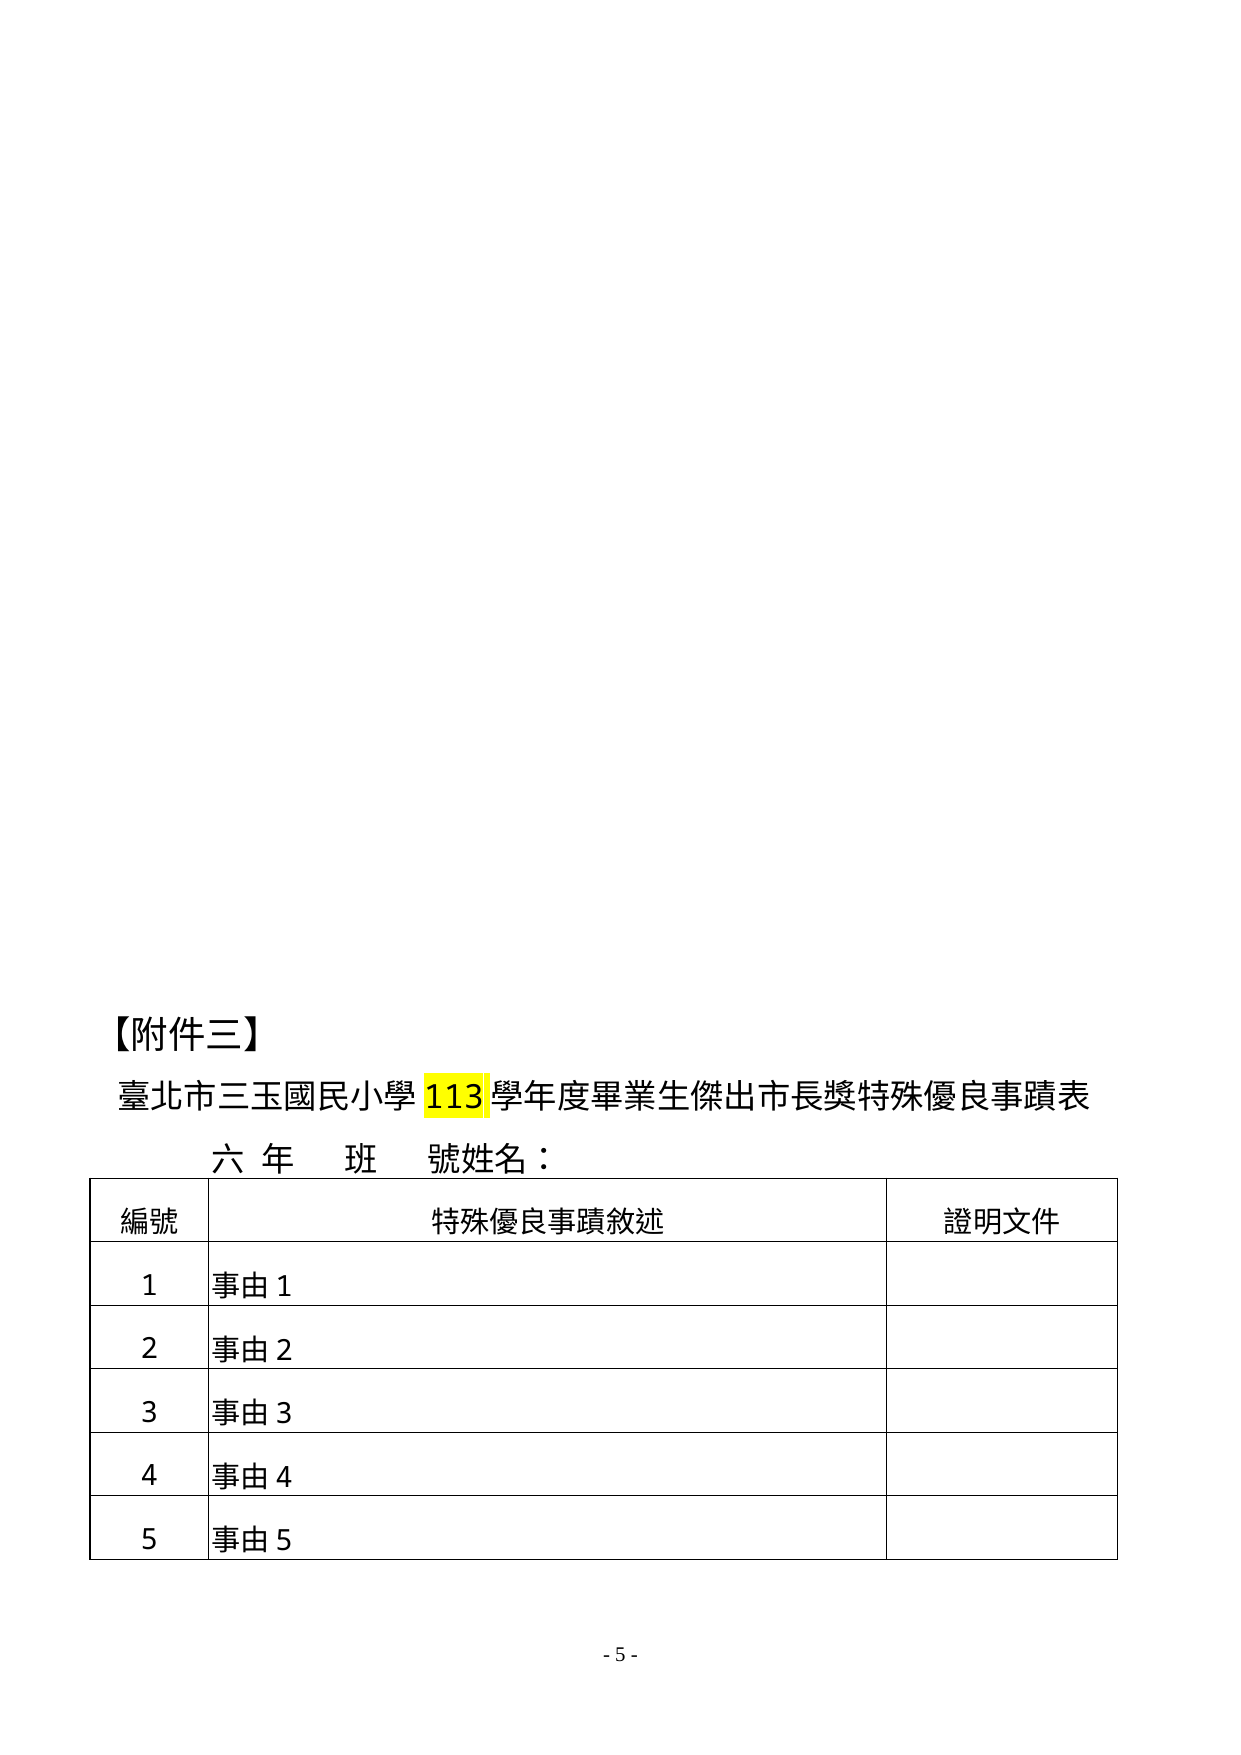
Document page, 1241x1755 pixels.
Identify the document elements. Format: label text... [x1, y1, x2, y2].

table_cell 事由3 [209, 1369, 886, 1432]
table_cell [887, 1306, 1117, 1368]
table_cell [887, 1242, 1117, 1304]
table_cell [887, 1496, 1117, 1559]
table_cell 2 [91, 1306, 208, 1368]
table_cell 六 年 班 號姓名： [208, 1115, 887, 1177]
table_cell 特殊優良事蹟敘述 [209, 1179, 886, 1241]
table_cell 5 [91, 1496, 208, 1559]
table_cell 3 [91, 1369, 208, 1432]
table_cell 4 [91, 1433, 208, 1495]
table_cell [90, 1115, 208, 1177]
table_cell 證明文件 [887, 1179, 1117, 1241]
table_cell 事由2 [209, 1306, 886, 1368]
table_cell [887, 1369, 1117, 1432]
table_cell 事由5 [209, 1496, 886, 1559]
table_cell [887, 1433, 1117, 1495]
table_cell 編號 [91, 1179, 208, 1241]
table_cell [887, 1115, 1117, 1177]
table_cell 事由1 [209, 1242, 886, 1304]
table_cell 1 [91, 1242, 208, 1304]
table_header 【附件三】 臺北市三玉國民小學113學年度畢業生傑出市長獎特殊優良事蹟表 [90, 990, 1117, 1115]
table_cell 事由4 [209, 1433, 886, 1495]
